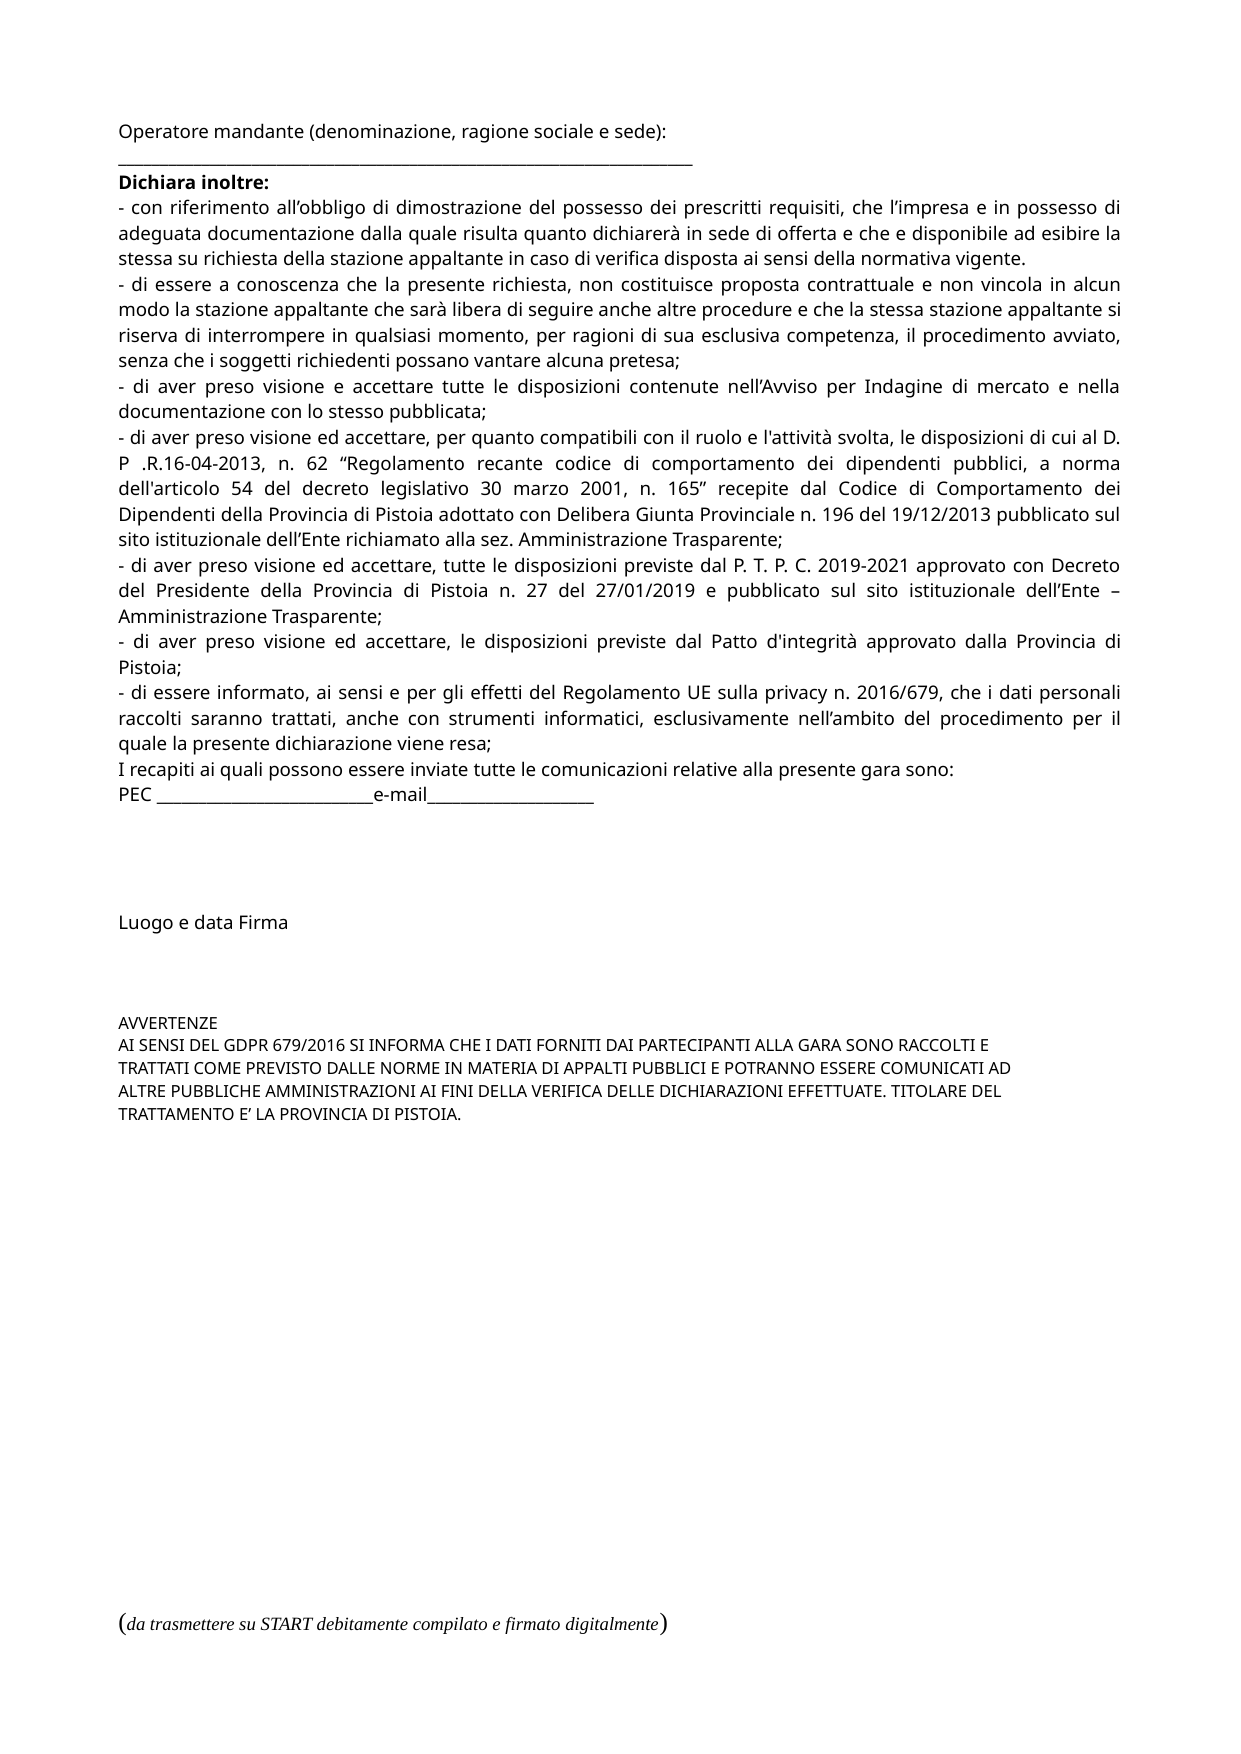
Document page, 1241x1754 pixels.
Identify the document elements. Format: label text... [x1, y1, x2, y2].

text AI SENSI DEL GDPR 679/2016 SI INFORMA CHE I DATI FORNITI DAI PARTECIPANTI ALLA GARA SONO RACCOLTI E [118, 1034, 1122, 1057]
text - con riferimento all’obbligo di dimostrazione del possesso dei prescritti requisiti, che l’impresa e in possesso di adeguata documentazione dalla quale risulta quanto dichiarerà in sede di offerta e che e disponibile ad esibire la stessa su richiesta della stazione appaltante in caso di verifica disposta ai sensi della normativa vigente. [118, 195, 1122, 271]
text - di essere informato, ai sensi e per gli effetti del Regolamento UE sulla privacy n. 2016/679, che i dati personali raccolti saranno trattati, anche con strumenti informatici, esclusivamente nell’ambito del procedimento per il quale la presente dichiarazione viene resa; [118, 679, 1122, 756]
text Dichiara inoltre: [118, 169, 1122, 195]
text - di aver preso visione e accettare tutte le disposizioni contenute nell’Avviso per Indagine di mercato e nella documentazione con lo stesso pubblicata; [118, 373, 1122, 424]
text Luogo e data Firma [118, 909, 1122, 935]
text - di aver preso visione ed accettare, per quanto compatibili con il ruolo e l'attività svolta, le disposizioni di cui al D. P .R.16-04-2013, n. 62 “Regolamento recante codice di comportamento dei dipendenti pubblici, a norma dell'articolo 54 del decreto legislativo 30 marzo 2001, n. 165” recepite dal Codice di Comportamento dei Dipendenti della Provincia di Pistoia adottato con Delibera Giunta Provinciale n. 196 del 19/12/2013 pubblicato sul sito istituzionale dell’Ente richiamato alla sez. Amministrazione Trasparente; [118, 424, 1122, 552]
text - di essere a conoscenza che la presente richiesta, non costituisce proposta contrattuale e non vincola in alcun modo la stazione appaltante che sarà libera di seguire anche altre procedure e che la stessa stazione appaltante si riserva di interrompere in qualsiasi momento, per ragioni di sua esclusiva competenza, il procedimento avviato, senza che i soggetti richiedenti possano vantare alcuna pretesa; [118, 271, 1122, 373]
text PEC __________________________e-mail____________________ [118, 782, 1122, 807]
text ALTRE PUBBLICHE AMMINISTRAZIONI AI FINI DELLA VERIFICA DELLE DICHIARAZIONI EFFETTUATE. TITOLARE DEL [118, 1079, 1122, 1102]
text AVVERTENZE [118, 1011, 1122, 1034]
text - di aver preso visione ed accettare, tutte le disposizioni previste dal P. T. P. C. 2019-2021 approvato con Decreto del Presidente della Provincia di Pistoia n. 27 del 27/01/2019 e pubblicato sul sito istituzionale dell’Ente – Amministrazione Trasparente; [118, 552, 1122, 628]
text - di aver preso visione ed accettare, le disposizioni previste dal Patto d'integrità approvato dalla Provincia di Pistoia; [118, 628, 1122, 679]
text TRATTATI COME PREVISTO DALLE NORME IN MATERIA DI APPALTI PUBBLICI E POTRANNO ESSERE COMUNICATI AD [118, 1057, 1122, 1079]
text I recapiti ai quali possono essere inviate tutte le comunicazioni relative alla presente gara sono: [118, 756, 1122, 782]
text TRATTAMENTO E’ LA PROVINCIA DI PISTOIA. [118, 1102, 1122, 1125]
text _____________________________________________________________________ [118, 144, 1122, 169]
text Operatore mandante (denominazione, ragione sociale e sede): [118, 118, 1122, 144]
